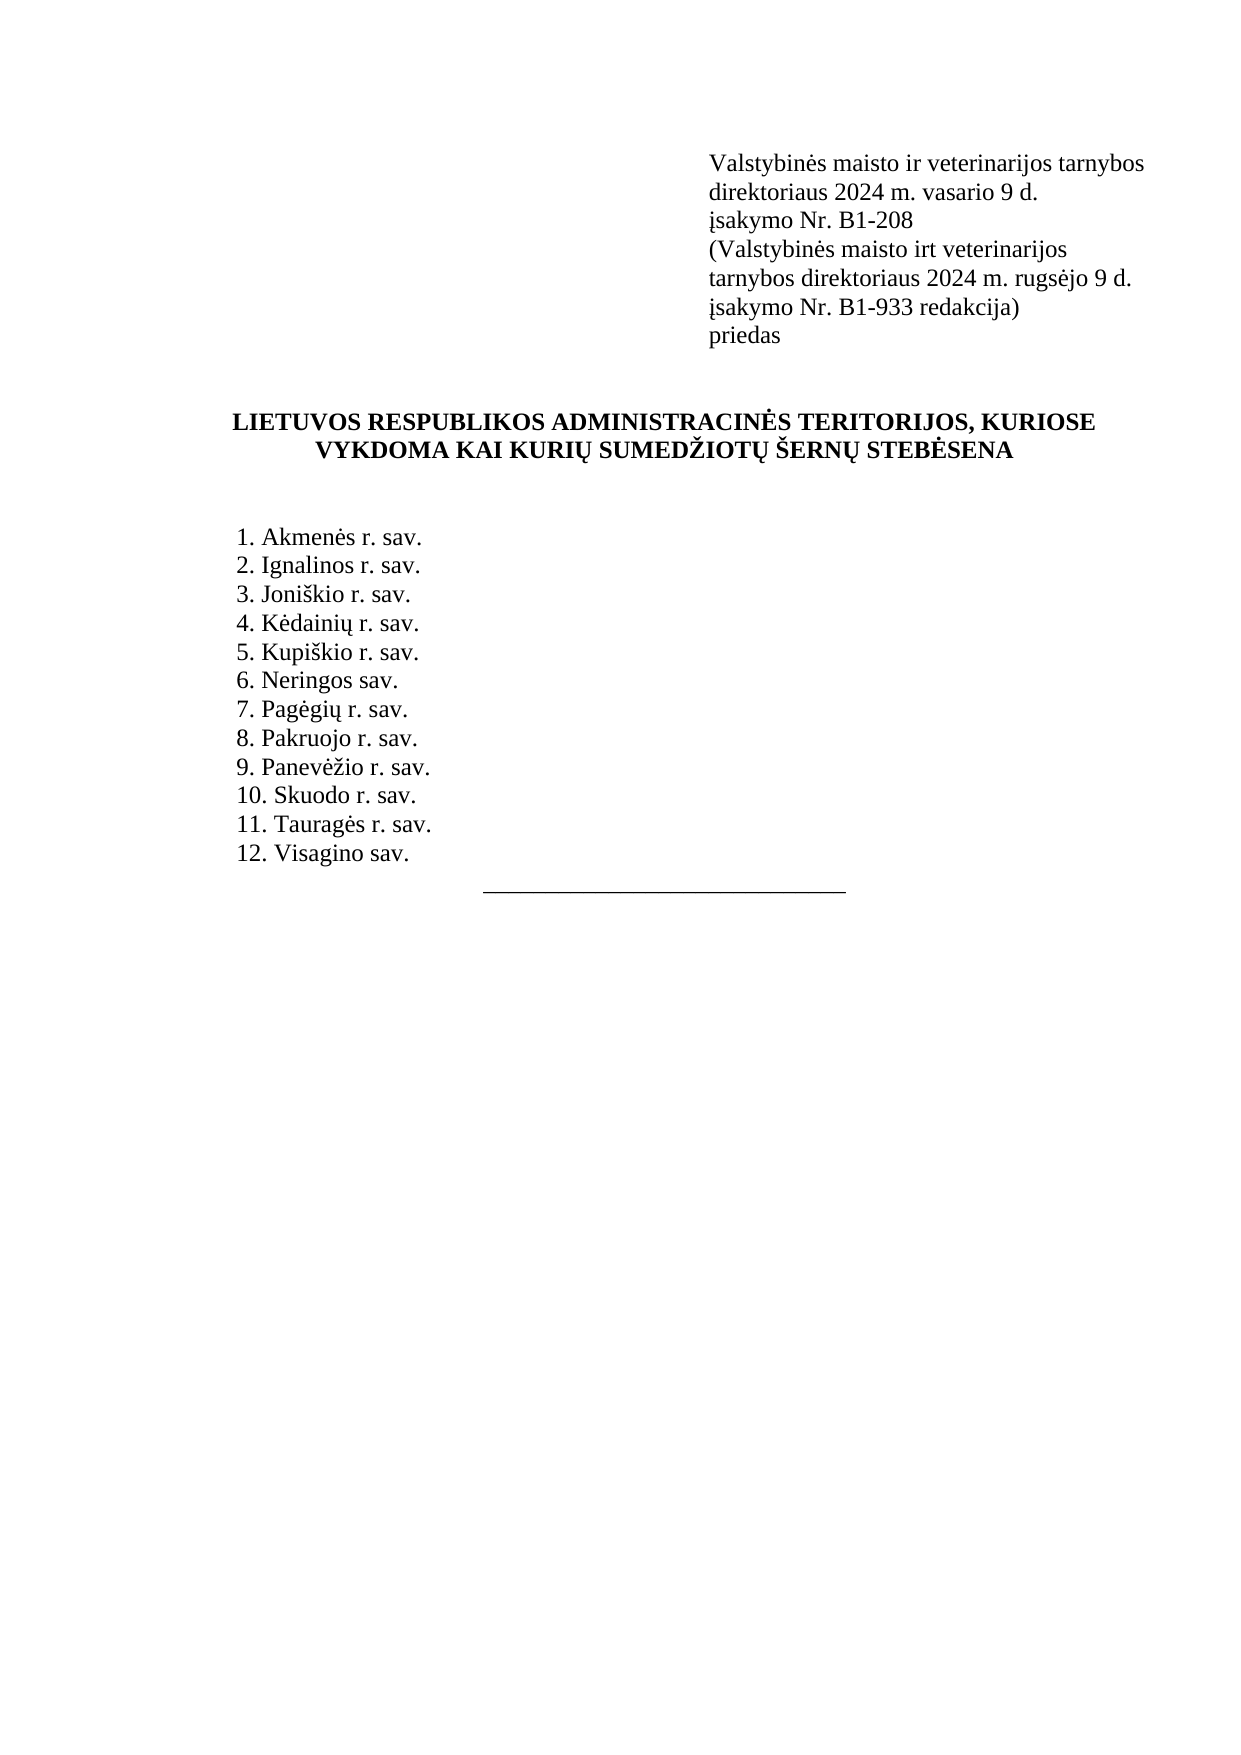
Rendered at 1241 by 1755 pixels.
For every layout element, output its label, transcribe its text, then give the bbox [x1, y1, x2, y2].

text Valstybinės maisto ir veterinarijos tarnybos [708, 148, 1152, 177]
text 12. Visagino sav. [177, 838, 1152, 867]
text 4. Kėdainių r. sav. [177, 608, 1152, 637]
text direktoriaus 2024 m. vasario 9 d. [708, 177, 1152, 206]
text 10. Skuodo r. sav. [177, 781, 1152, 809]
text 1. Akmenės r. sav. [177, 522, 1152, 551]
text (Valstybinės maisto irt veterinarijos tarnybos direktoriaus 2024 m. rugsėjo 9 d. [708, 234, 1152, 292]
text 2. Ignalinos r. sav. [177, 551, 1152, 579]
text 7. Pagėgių r. sav. [177, 694, 1152, 723]
text 11. Tauragės r. sav. [177, 809, 1152, 838]
text 5. Kupiškio r. sav. [177, 637, 1152, 666]
text 6. Neringos sav. [177, 666, 1152, 694]
text priedas [708, 321, 1152, 349]
text įsakymo Nr. B1-208 [708, 206, 1152, 234]
text 9. Panevėžio r. sav. [177, 752, 1152, 781]
text 3. Joniškio r. sav. [177, 579, 1152, 608]
text 8. Pakruojo r. sav. [177, 723, 1152, 752]
text _____________________________ [177, 867, 1152, 896]
text LIETUVOS RESPUBLIKOS ADMINISTRACINĖS TERITORIJOS, KURIOSE VYKDOMA KAI KURIŲ SUMEDŽIOTŲ ŠERNŲ STEBĖSENA [177, 407, 1152, 464]
text įsakymo Nr. B1-933 redakcija) [708, 292, 1152, 321]
